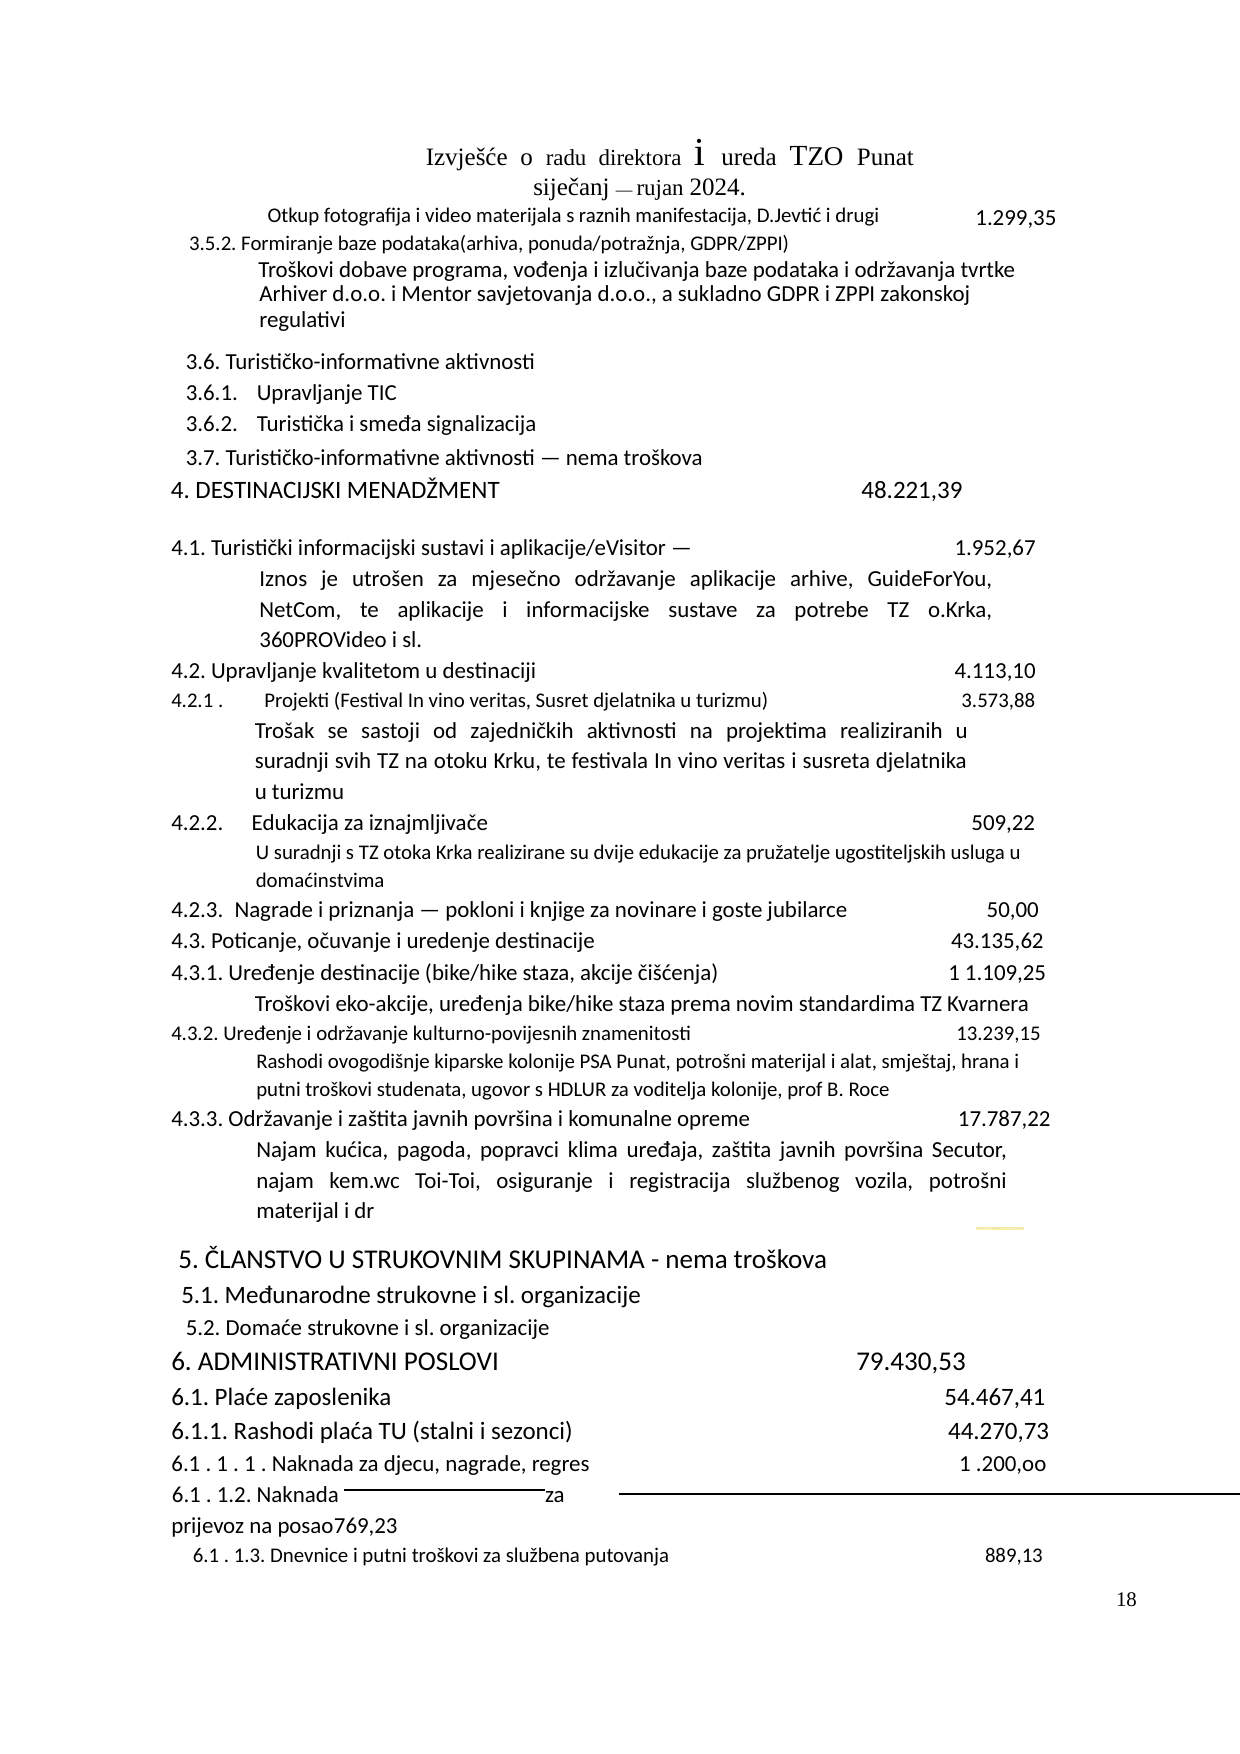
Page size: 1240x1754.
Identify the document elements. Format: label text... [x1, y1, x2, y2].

text 4.2.2. Edukacija za iznajmljivače 509,22 [171, 808, 1117, 836]
text 4.2.3. Nagrade i priznanja — pokloni i knjige za novinare i goste jubilarce 50,00 [171, 896, 1117, 923]
text Rashodi ovogodišnje kiparske kolonije PSA Punat, potrošni materijal i alat, smještaj, hrana i putni troškovi studenata, ugovor s HDLUR za voditelja kolonije, prof B. Roce [256, 1048, 1036, 1101]
table_header 1.299,35 [966, 201, 1056, 257]
text Najam kućica, pagoda, popravci klima uređaja, zaštita javnih površina Secutor, najam kem.wc Toi-Toi, osiguranje i registracija službenog vozila, potrošni materijal i dr [256, 1135, 1008, 1224]
subtitle 6.1. Plaće zaposlenika 54.467,41 [171, 1381, 1117, 1412]
text 5. ČLANSTVO U STRUKOVNIM SKUPINAMA - nema troškova [178, 1242, 1117, 1275]
text 4.3.1. Uređenje destinacije (bike/hike staza, akcije čišćenja) 1 1.109,25 [171, 958, 1117, 986]
text Iznos je utrošen za mjesečno održavanje aplikacije arhive, GuideForYou, NetCom, te aplikacije i informacijske sustave za potrebe TZ o.Krka, 360PROVideo i sl. [259, 564, 993, 653]
subtitle 5.1. Međunarodne strukovne i sl. organizacije [181, 1279, 1117, 1310]
text 4.3.3. Održavanje i zaštita javnih površina i komunalne opreme 17.787,22 [171, 1104, 1117, 1132]
text Troškovi dobave programa, vođenja i izlučivanja baze podataka i održavanja tvrtke Arhiver d.o.o. i Mentor savjetovanja d.o.o., a sukladno GDPR i ZPPI zakonskoj regulativi [258, 257, 1021, 333]
text 3.7. Turističko-informativne aktivnosti — nema troškova [186, 443, 1084, 471]
text Troškovi eko-akcije, uređenja bike/hike staza prema novim standardima TZ Kvarnera [254, 989, 1084, 1017]
text 4.3.2. Uređenje i održavanje kulturno-povijesnih znamenitosti 13.239,15 [171, 1020, 1117, 1045]
text 4.3. Poticanje, očuvanje i uredenje destinacije 43.135,62 [171, 927, 1117, 954]
text U suradnji s TZ otoka Krka realizirane su dvije edukacije za pružatelje ugostiteljskih usluga u domaćinstvima [256, 839, 1043, 893]
table_header Otkup fotografija i video materijala s raznih manifestacija, D.Jevtić i drugi 3.5.2. Formiranje baze podataka(arhiva, ponuda/potražnja, GDPR/ZPPI) [185, 201, 966, 257]
text 4.2.1 . Projekti (Festival In vino veritas, Susret djelatnika u turizmu) 3.573,88 [171, 688, 1117, 713]
text 6.1 . 1 . 1 . Naknada za djecu, nagrade, regres 1 .200,oo [171, 1449, 1117, 1477]
list Turistička i smeđa signalizacija [186, 409, 1084, 437]
subtitle 4.1. Turistički informacijski sustavi i aplikacije/eVisitor — 1.952,67 [171, 533, 1117, 561]
text 6.1 . 1.2. Naknada za prijevoz na posao 769,23 [171, 1480, 1117, 1539]
text 6. ADMINISTRATIVNI POSLOVI 79.430,53 [171, 1344, 1117, 1377]
list Upravljanje TIC [186, 378, 1084, 406]
text Trošak se sastoji od zajedničkih aktivnosti na projektima realiziranih u suradnji svih TZ na otoku Krku, te festivala In vino veritas i susreta djelatnika u turizmu [254, 716, 968, 805]
subtitle 4. DESTINACIJSKI MENADŽMENT 48.221,39 [171, 474, 1117, 504]
text 3.6. Turističko-informativne aktivnosti [186, 347, 1084, 375]
text 5.2. Domaće strukovne i sl. organizacije [186, 1313, 1084, 1341]
text 6.1 . 1.3. Dnevnice i putni troškovi za službena putovanja 889,13 [171, 1542, 1117, 1567]
text 4.2. Upravljanje kvalitetom u destinaciji 4.113,10 [171, 657, 1117, 684]
subtitle 6.1.1. Rashodi plaća TU (stalni i sezonci) 44.270,73 [171, 1415, 1117, 1446]
